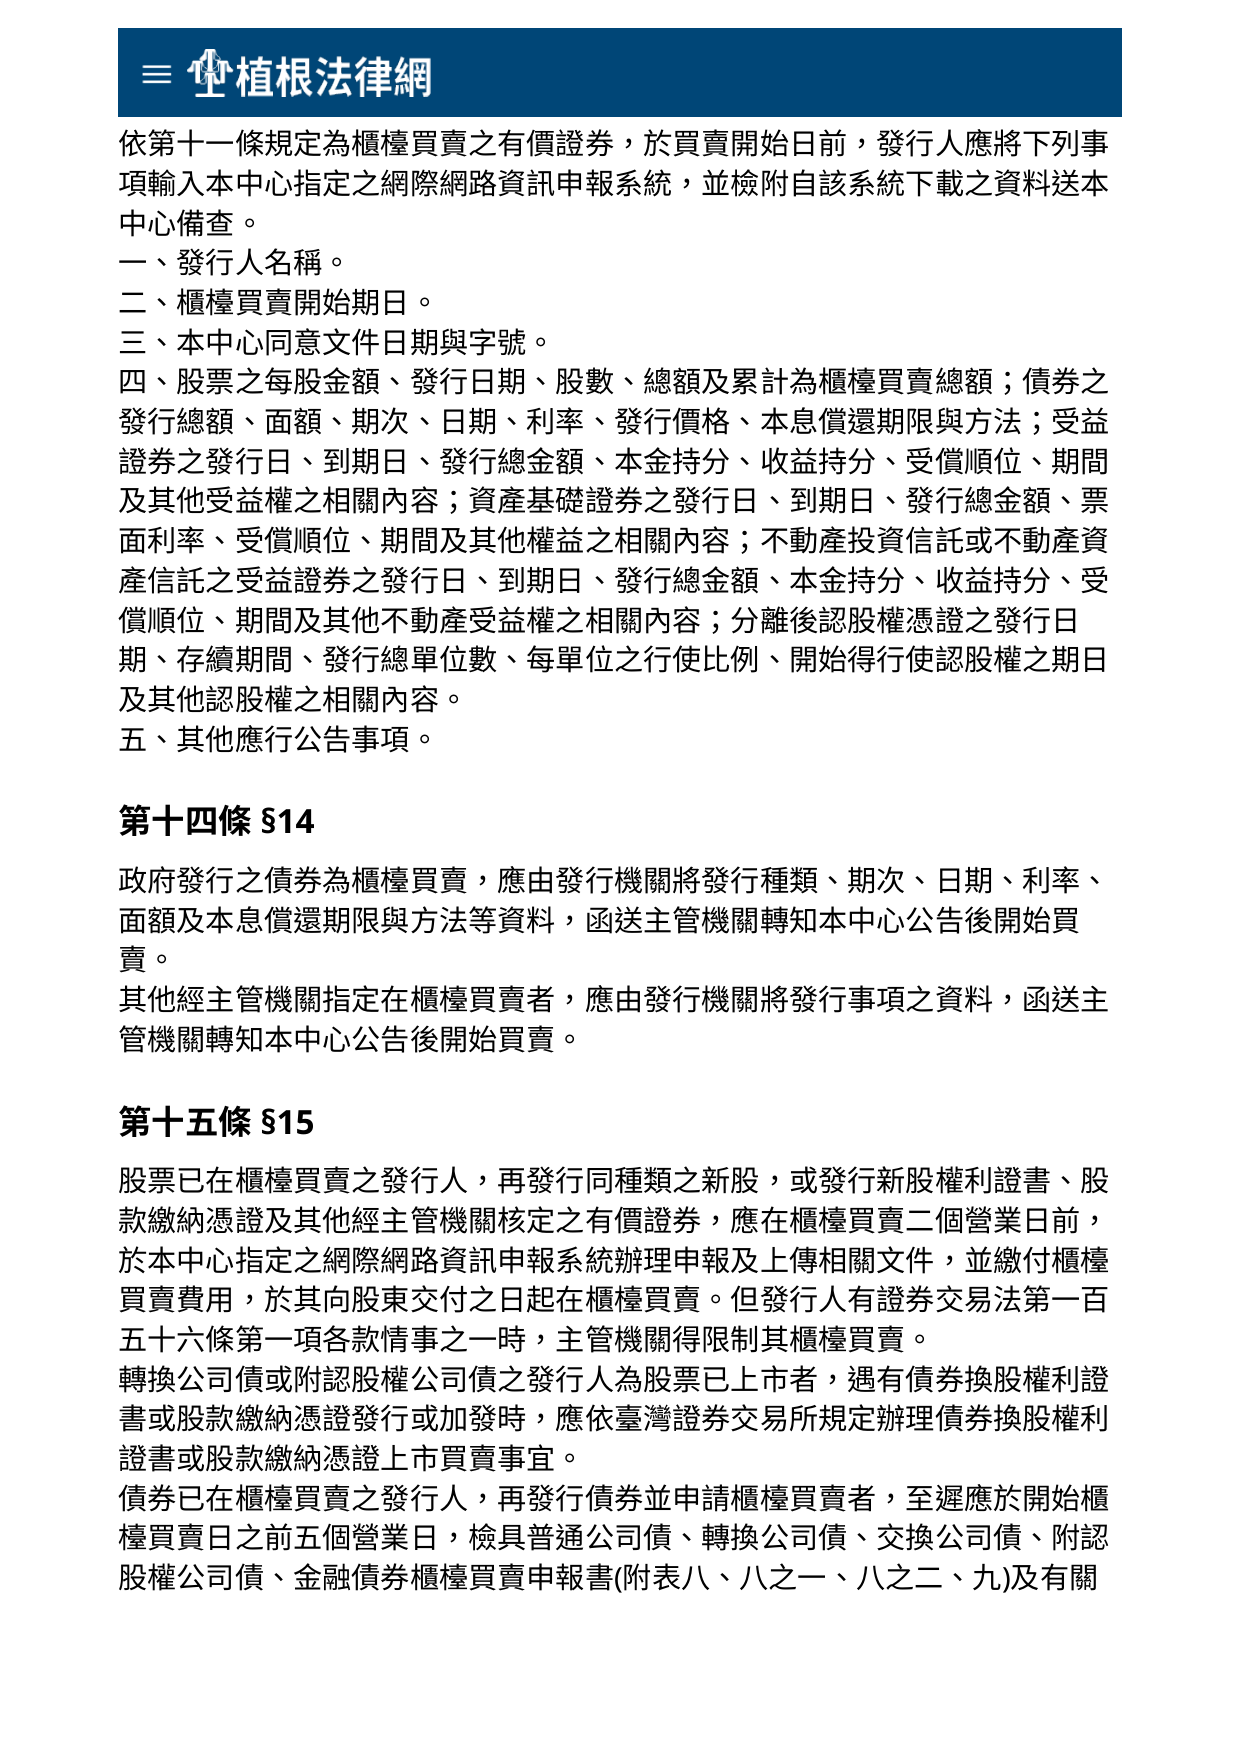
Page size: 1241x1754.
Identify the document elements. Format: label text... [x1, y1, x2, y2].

text 第十五條 §15 [118, 1098, 1122, 1144]
text 五、其他應行公告事項。 [118, 719, 1122, 758]
text 其他經主管機關指定在櫃檯買賣者，應由發行機關將發行事項之資料，函送主管機關轉知本中心公告後開始買賣。 [118, 979, 1122, 1059]
text 二、櫃檯買賣開始期日。 [118, 282, 1122, 322]
text 一、發行人名稱。 [118, 243, 1122, 282]
text 三、本中心同意文件日期與字號。 [118, 322, 1122, 362]
picture [118, 28, 1122, 117]
text 第十四條 §14 [118, 798, 1122, 844]
text 依第十一條規定為櫃檯買賣之有價證券，於買賣開始日前，發行人應將下列事項輸入本中心指定之網際網路資訊申報系統，並檢附自該系統下載之資料送本中心備查。 [118, 123, 1122, 243]
text 債券已在櫃檯買賣之發行人，再發行債券並申請櫃檯買賣者，至遲應於開始櫃檯買賣日之前五個營業日，檢具普通公司債、轉換公司債、交換公司債、附認股權公司債、金融債券櫃檯買賣申報書(附表八、八之一、八之二、九)及有關 [118, 1478, 1122, 1597]
text 轉換公司債或附認股權公司債之發行人為股票已上市者，遇有債券換股權利證書或股款繳納憑證發行或加發時，應依臺灣證券交易所規定辦理債券換股權利證書或股款繳納憑證上市買賣事宜。 [118, 1359, 1122, 1478]
text 四、股票之每股金額、發行日期、股數、總額及累計為櫃檯買賣總額；債券之發行總額、面額、期次、日期、利率、發行價格、本息償還期限與方法；受益證券之發行日、到期日、發行總金額、本金持分、收益持分、受償順位、期間及其他受益權之相關內容；資產基礎證券之發行日、到期日、發行總金額、票面利率、受償順位、期間及其他權益之相關內容；不動產投資信託或不動產資產信託之受益證券之發行日、到期日、發行總金額、本金持分、收益持分、受償順位、期間及其他不動產受益權之相關內容；分離後認股權憑證之發行日期、存續期間、發行總單位數、每單位之行使比例、開始得行使認股權之期日及其他認股權之相關內容。 [118, 362, 1122, 719]
text 股票已在櫃檯買賣之發行人，再發行同種類之新股，或發行新股權利證書、股款繳納憑證及其他經主管機關核定之有價證券，應在櫃檯買賣二個營業日前，於本中心指定之網際網路資訊申報系統辦理申報及上傳相關文件，並繳付櫃檯買賣費用，於其向股東交付之日起在櫃檯買賣。但發行人有證券交易法第一百五十六條第一項各款情事之一時，主管機關得限制其櫃檯買賣。 [118, 1161, 1122, 1359]
text 政府發行之債券為櫃檯買賣，應由發行機關將發行種類、期次、日期、利率、面額及本息償還期限與方法等資料，函送主管機關轉知本中心公告後開始買賣。 [118, 860, 1122, 979]
